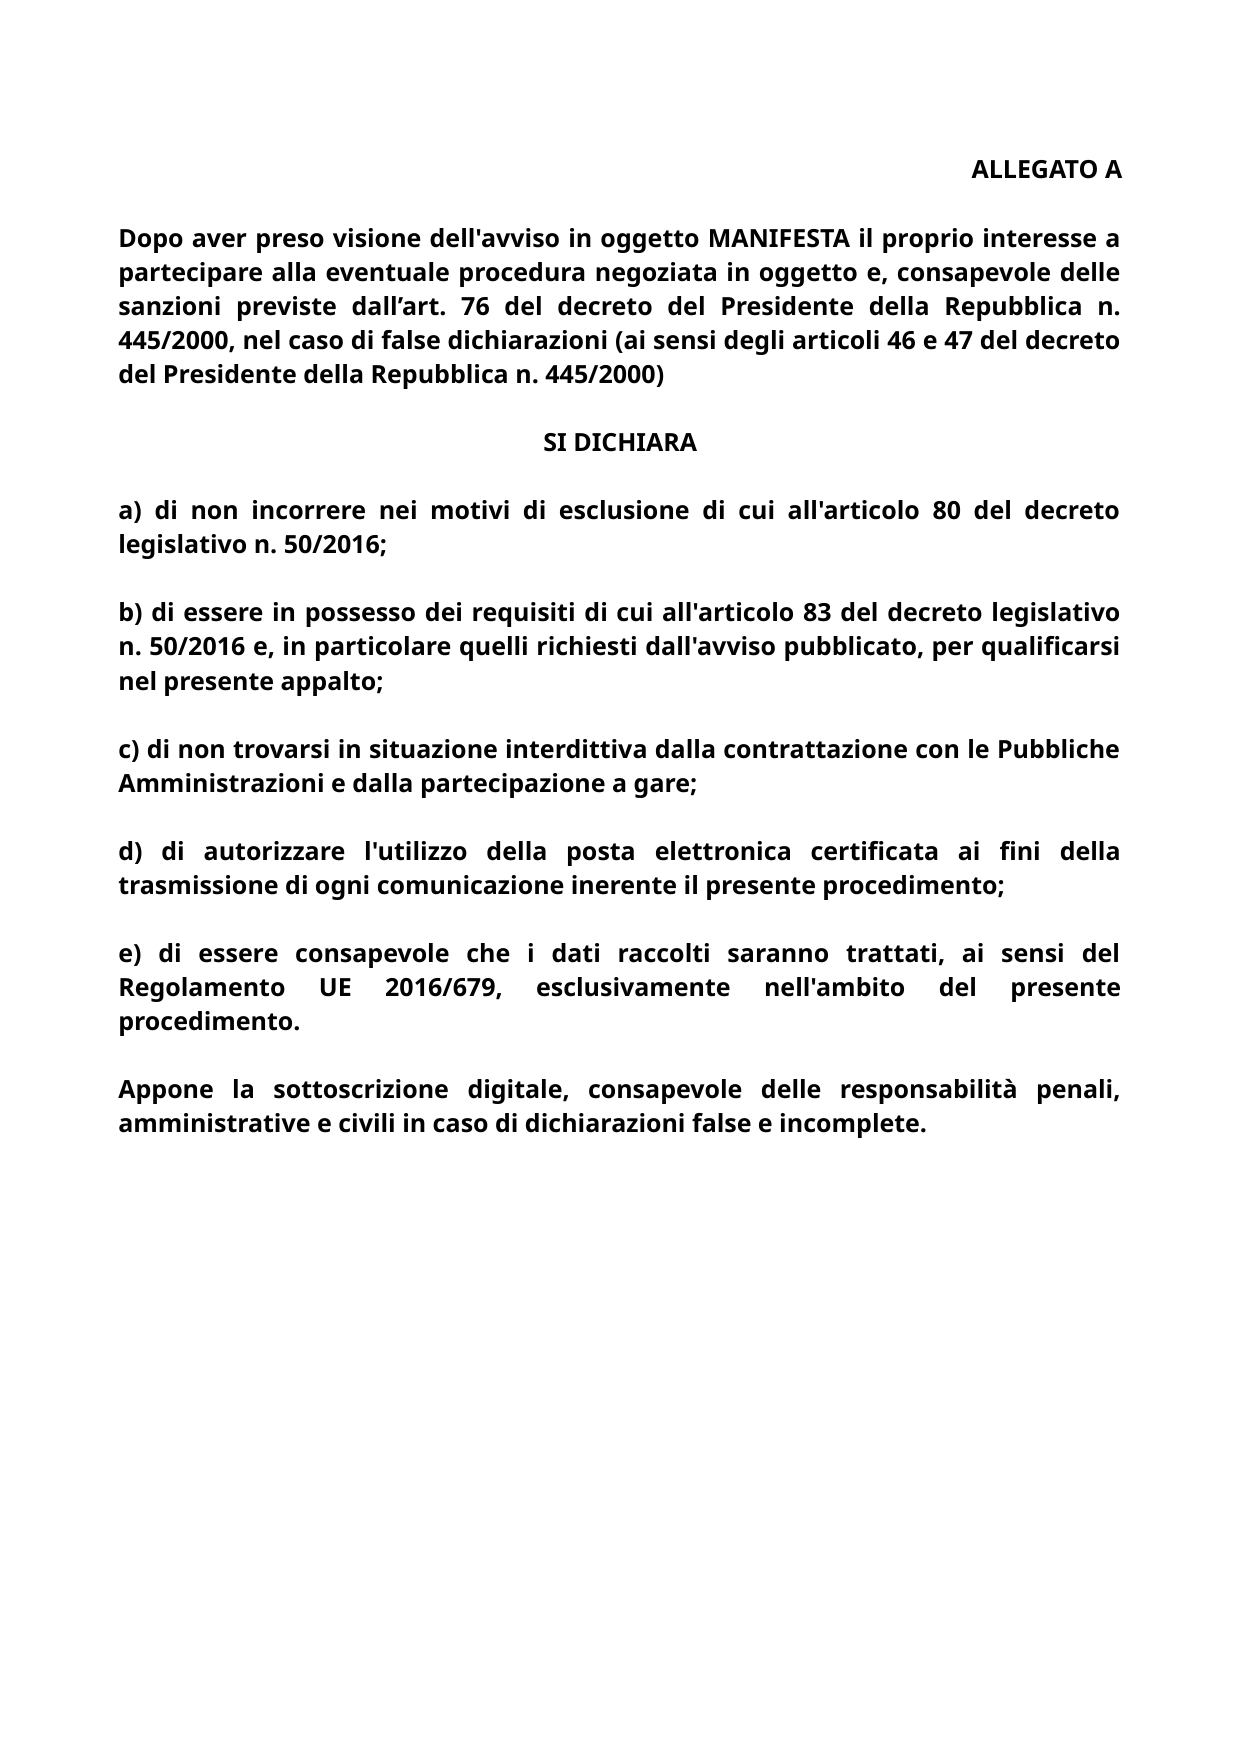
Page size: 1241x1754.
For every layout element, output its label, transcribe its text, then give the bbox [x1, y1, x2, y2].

text Dopo aver preso visione dell'avviso in oggetto MANIFESTA il proprio interesse a partecipare alla eventuale procedura negoziata in oggetto e, consapevole delle sanzioni previste dall’art. 76 del decreto del Presidente della Repubblica n. 445/2000, nel caso di false dichiarazioni (ai sensi degli articoli 46 e 47 del decreto del Presidente della Repubblica n. 445/2000) [118, 220, 1122, 391]
text d) di autorizzare l'utilizzo della posta elettronica certificata ai fini della trasmissione di ogni comunicazione inerente il presente procedimento; [118, 833, 1122, 902]
text e) di essere consapevole che i dati raccolti saranno trattati, ai sensi del Regolamento UE 2016/679, esclusivamente nell'ambito del presente procedimento. [118, 936, 1122, 1038]
text ALLEGATO A [118, 118, 1122, 186]
text Appone la sottoscrizione digitale, consapevole delle responsabilità penali, amministrative e civili in caso di dichiarazioni false e incomplete. [118, 1072, 1122, 1140]
text b) di essere in possesso dei requisiti di cui all'articolo 83 del decreto legislativo n. 50/2016 e, in particolare quelli richiesti dall'avviso pubblicato, per qualificarsi nel presente appalto; [118, 595, 1122, 697]
text a) di non incorrere nei motivi di esclusione di cui all'articolo 80 del decreto legislativo n. 50/2016; [118, 493, 1122, 561]
text SI DICHIARA [118, 425, 1122, 459]
text c) di non trovarsi in situazione interdittiva dalla contrattazione con le Pubbliche Amministrazioni e dalla partecipazione a gare; [118, 731, 1122, 799]
